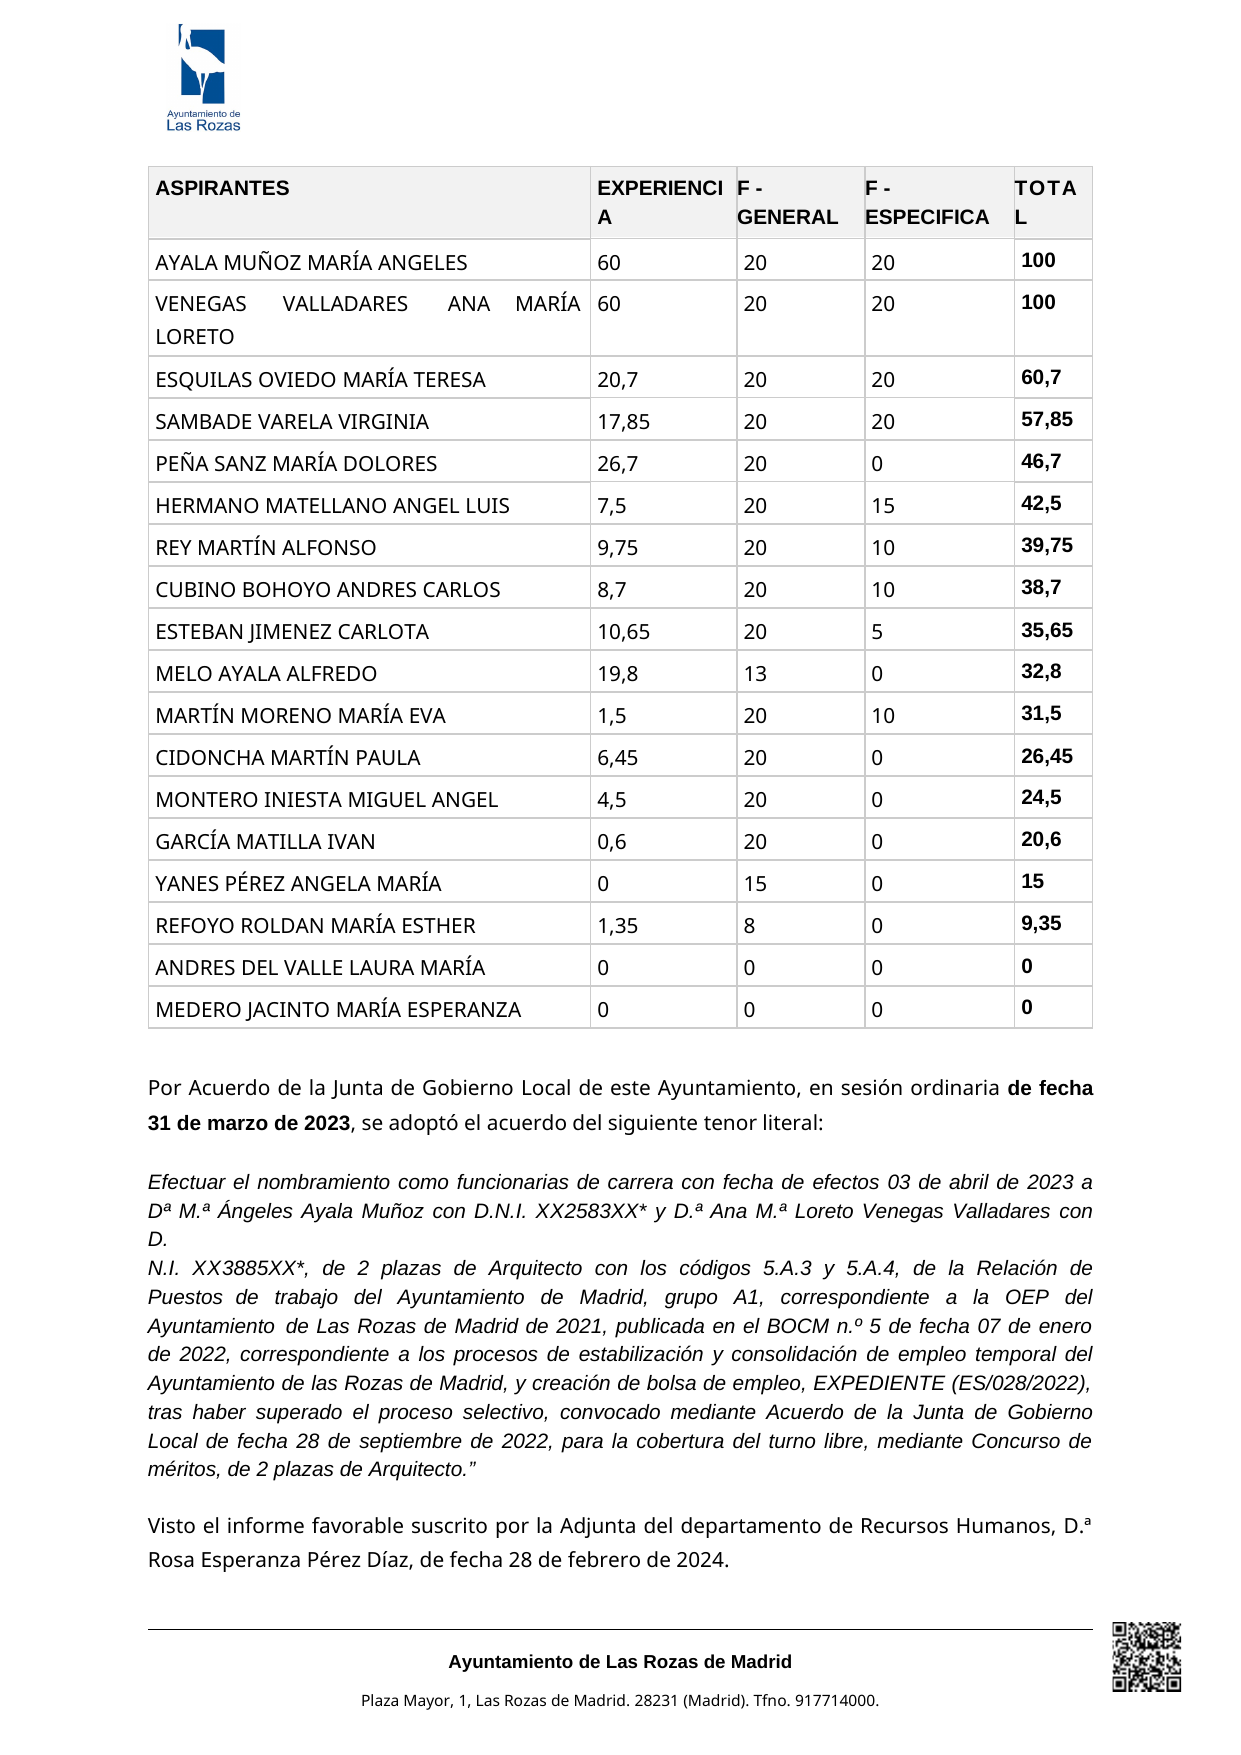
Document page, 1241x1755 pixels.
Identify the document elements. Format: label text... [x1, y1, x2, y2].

table_cell 0 [866, 735, 1014, 775]
table_cell 100 [1015, 240, 1092, 279]
table_cell 35,65 [1015, 609, 1092, 649]
table_cell 10 [866, 567, 1014, 607]
table_cell 19,8 [591, 651, 736, 691]
table_cell 20 [738, 525, 864, 565]
table_header F - ESPECIFICA [866, 167, 1014, 237]
table_cell 0 [738, 945, 864, 985]
table_cell REY MARTÍN ALFONSO [149, 525, 590, 565]
table_cell 20 [738, 609, 864, 649]
table_cell 5 [866, 609, 1014, 649]
table_cell 38,7 [1015, 567, 1092, 607]
table_cell ANDRES DEL VALLE LAURA MARÍA [149, 945, 590, 985]
table_cell 0 [738, 987, 864, 1027]
table_cell 6,45 [591, 735, 736, 775]
table_cell 0 [866, 987, 1014, 1027]
table_header TOTA L [1015, 167, 1092, 237]
table_cell 10,65 [591, 609, 736, 649]
table_cell 15 [866, 482, 1014, 523]
table_cell 20 [738, 693, 864, 733]
table_cell 0 [866, 945, 1014, 985]
table_cell 20 [866, 239, 1014, 279]
table_cell 20 [738, 281, 864, 355]
table_cell 20 [738, 819, 864, 859]
table_cell 20 [738, 441, 864, 481]
table_cell 60 [591, 239, 736, 279]
table_cell 0 [866, 777, 1014, 817]
table_cell REFOYO ROLDAN MARÍA ESTHER [149, 903, 590, 943]
table_cell 0 [591, 987, 736, 1027]
table_cell 26,7 [591, 441, 736, 481]
text Por Acuerdo de la Junta de Gobierno Local de este Ayuntamiento, en sesión ordinaria de fecha 31 de marzo de 2023, se adoptó el acuerdo del siguiente tenor literal: [148, 1073, 1105, 1136]
table_cell 20 [738, 398, 864, 439]
table_cell 20 [738, 777, 864, 817]
table_cell SAMBADE VARELA VIRGINIA [149, 399, 590, 439]
table_cell 8,7 [591, 567, 736, 607]
table_cell 0 [591, 861, 736, 901]
table_header F - GENERAL [738, 167, 864, 237]
table_cell 20 [738, 482, 864, 523]
table_cell GARCÍA MATILLA IVAN [149, 819, 590, 859]
text Efectuar el nombramiento como funcionarias de carrera con fecha de efectos 03 de abril de 2023 a Dª M.ª Ángeles Ayala Muñoz con D.N.I. XX2583XX* y D.ª Ana M.ª Loreto Venegas Valladares con D. [148, 1170, 1093, 1251]
table_cell ESQUILAS OVIEDO MARÍA TERESA [149, 357, 590, 397]
table_cell CIDONCHA MARTÍN PAULA [149, 735, 590, 775]
table_cell 8 [738, 903, 864, 943]
table_header EXPERIENCI A [591, 167, 736, 237]
table_cell 60,7 [1015, 357, 1092, 397]
table_cell 0 [866, 861, 1014, 901]
table_cell 1,5 [591, 693, 736, 733]
table_cell 15 [1015, 861, 1092, 901]
table_cell 13 [738, 651, 864, 691]
table_cell 9,75 [591, 525, 736, 565]
table_cell 20 [738, 567, 864, 607]
table_cell MARTÍN MORENO MARÍA EVA [149, 693, 590, 733]
table_cell 20 [738, 239, 864, 279]
table_cell 17,85 [591, 398, 736, 439]
table_cell 39,75 [1015, 525, 1092, 565]
table_cell 20 [738, 357, 864, 397]
table_cell 57,85 [1015, 399, 1092, 439]
table_cell 10 [866, 525, 1014, 565]
table_cell 10 [866, 693, 1014, 733]
table_cell 0 [1015, 987, 1092, 1027]
table_cell CUBINO BOHOYO ANDRES CARLOS [149, 567, 590, 607]
table_cell 0 [866, 441, 1014, 481]
table_cell 20,6 [1015, 819, 1092, 859]
table_cell 31,5 [1015, 693, 1092, 733]
table_cell ESTEBAN JIMENEZ CARLOTA [149, 609, 590, 649]
table_cell MEDERO JACINTO MARÍA ESPERANZA [149, 987, 590, 1027]
table_cell 0 [866, 903, 1014, 943]
table_cell 0 [866, 651, 1014, 691]
table_cell VENEGAS VALLADARES ANA MARÍA LORETO [149, 281, 590, 355]
table_cell 20 [738, 735, 864, 775]
table_cell 100 [1015, 281, 1092, 355]
table_cell 20 [866, 398, 1014, 439]
table_cell 0 [591, 945, 736, 985]
table_cell 42,5 [1015, 483, 1092, 523]
table_cell 32,8 [1015, 651, 1092, 691]
table_cell 60 [591, 281, 736, 355]
table_cell 1,35 [591, 903, 736, 943]
table_cell 24,5 [1015, 777, 1092, 817]
table_cell 15 [738, 861, 864, 901]
table_cell 0 [866, 819, 1014, 859]
table_cell 46,7 [1015, 441, 1092, 481]
table_cell 7,5 [591, 482, 736, 523]
table_cell 20,7 [591, 357, 736, 397]
table_cell 0 [1015, 945, 1092, 985]
table_header ASPIRANTES [149, 167, 590, 237]
text Visto el informe favorable suscrito por la Adjunta del departamento de Recursos Humanos, D.ª Rosa Esperanza Pérez Díaz, de fecha 28 de febrero de 2024. [148, 1511, 1093, 1573]
table_cell PEÑA SANZ MARÍA DOLORES [149, 441, 590, 481]
table_cell AYALA MUÑOZ MARÍA ANGELES [149, 240, 590, 279]
table_cell 26,45 [1015, 735, 1092, 775]
table_cell HERMANO MATELLANO ANGEL LUIS [149, 483, 590, 523]
text N.I. XX3885XX*, de 2 plazas de Arquitecto con los códigos 5.A.3 y 5.A.4, de la Relación de Puestos de trabajo del Ayuntamiento de Madrid, grupo A1, correspondiente a la OEP del Ayuntamiento de Las Rozas de Madrid de 2021, publicada en el BOCM n.º 5 de fecha 07 de enero de 2022, correspondiente a los procesos de estabilización y consolidación de empleo temporal del Ayuntamiento de las Rozas de Madrid, y creación de bolsa de empleo, EXPEDIENTE (ES/028/2022), tras haber superado el proceso selectivo, convocado mediante Acuerdo de la Junta de Gobierno Local de fecha 28 de septiembre de 2022, para la cobertura del turno libre, mediante Concurso de méritos, de 2 plazas de Arquitecto.” [148, 1256, 1093, 1481]
table_cell MELO AYALA ALFREDO [149, 651, 590, 691]
table_cell 20 [866, 281, 1014, 355]
table_cell MONTERO INIESTA MIGUEL ANGEL [149, 777, 590, 817]
table_cell 0,6 [591, 819, 736, 859]
table_cell 20 [866, 357, 1014, 397]
table_cell 4,5 [591, 777, 736, 817]
table_cell 9,35 [1015, 903, 1092, 943]
table_cell YANES PÉREZ ANGELA MARÍA [149, 861, 590, 901]
